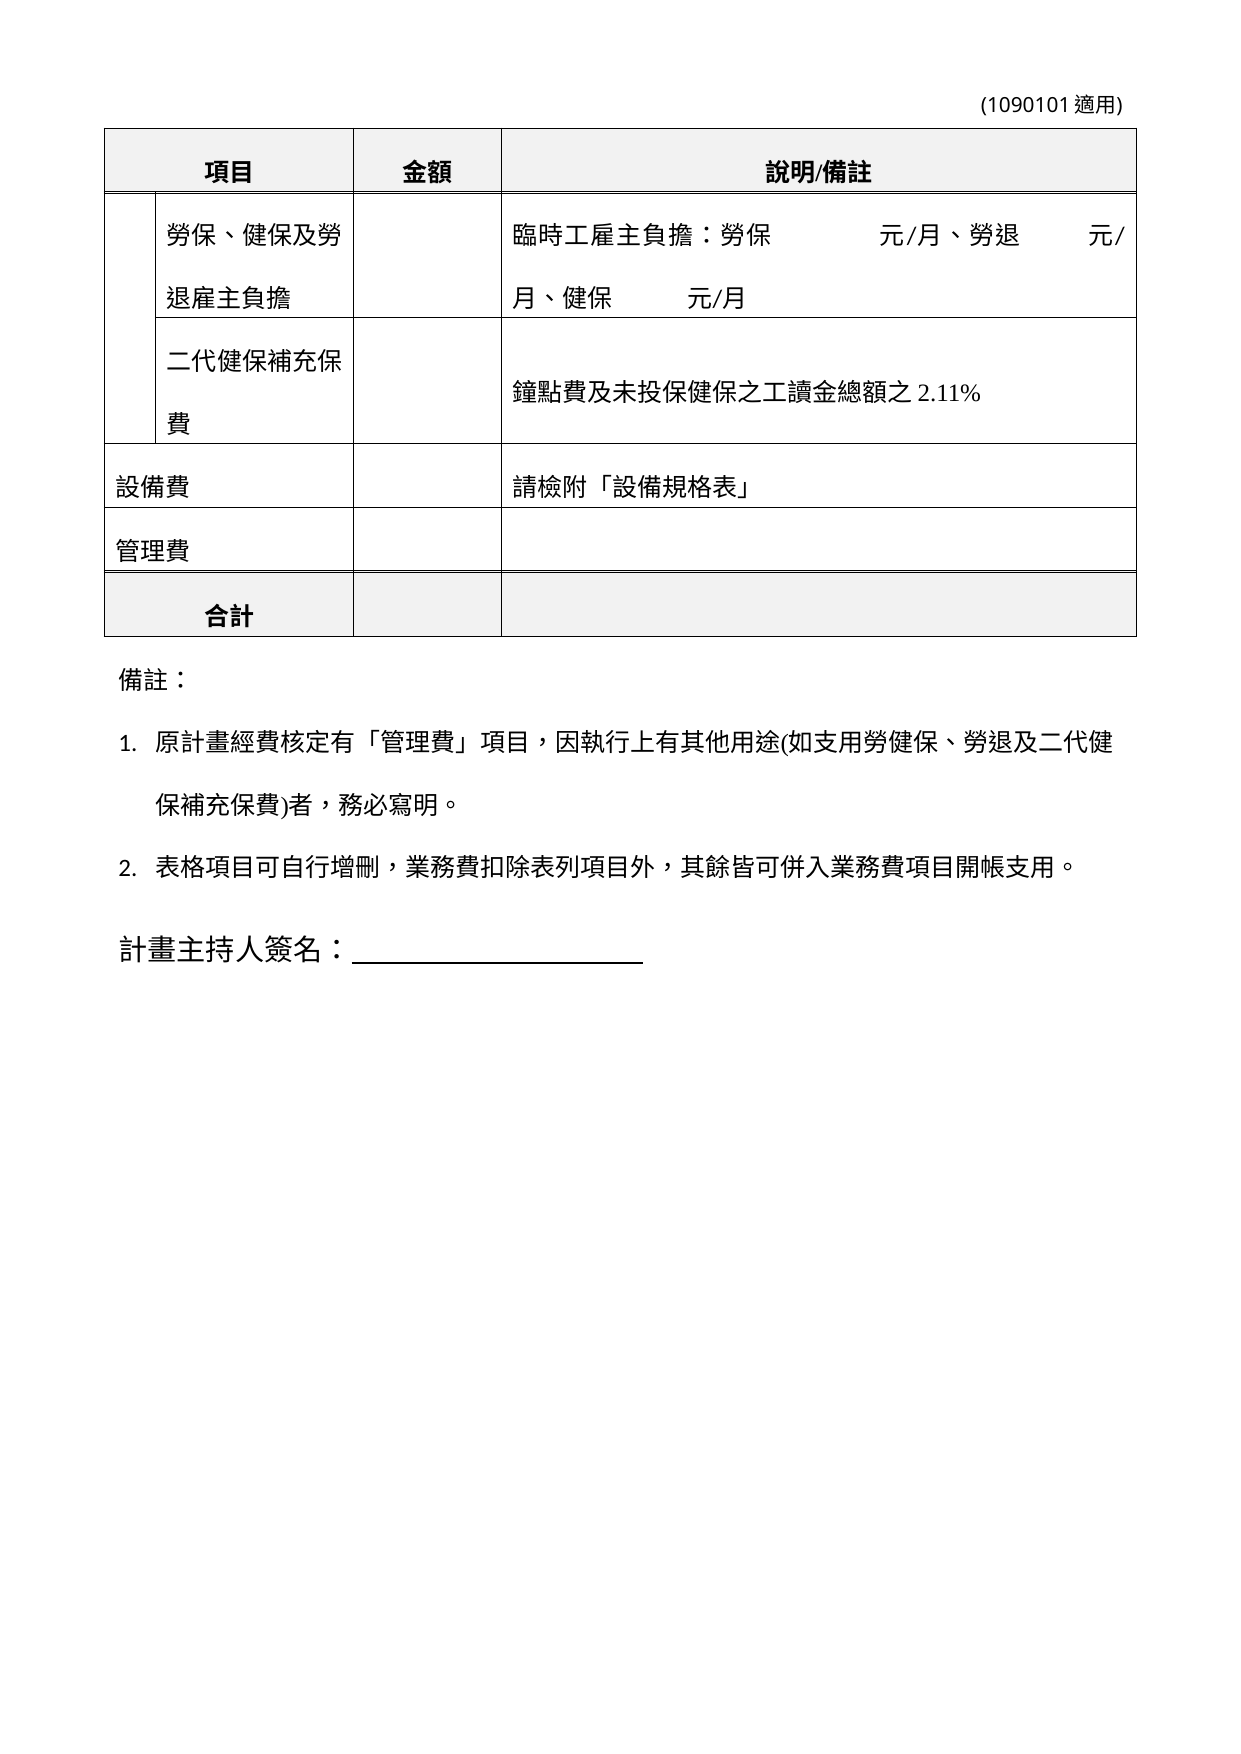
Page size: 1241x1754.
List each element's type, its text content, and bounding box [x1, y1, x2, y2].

text 備註： [118, 637, 1122, 699]
table_cell [354, 444, 501, 507]
table_cell 臨時工雇主負擔：勞保 元/月、勞退 元/月、健保 元/月 [502, 194, 1136, 317]
table_header 金額 [354, 129, 501, 191]
table_cell 鐘點費及未投保健保之工讀金總額之2.11% [502, 318, 1136, 443]
table_cell [354, 508, 501, 570]
table_cell [354, 573, 501, 636]
table_header 項目 [105, 129, 353, 191]
table_cell 合計 [105, 573, 353, 636]
list 原計畫經費核定有「管理費」項目，因執行上有其他用途(如支用勞健保、勞退及二代健保補充保費)者，務必寫明。 [118, 699, 1137, 824]
table_cell 管理費 [105, 508, 353, 570]
table_cell [502, 573, 1136, 636]
table_cell 勞保、健保及勞退雇主負擔 [156, 194, 353, 317]
table_cell [502, 508, 1136, 570]
table_cell [354, 194, 501, 317]
table_cell [105, 194, 155, 443]
table_cell 設備費 [105, 444, 353, 507]
table_cell 二代健保補充保費 [156, 318, 353, 443]
table_cell 請檢附「設備規格表」 [502, 444, 1136, 507]
list 表格項目可自行增刪，業務費扣除表列項目外，其餘皆可併入業務費項目開帳支用。 [118, 824, 1122, 887]
table_header 說明/備註 [502, 129, 1136, 191]
text 計畫主持人簽名： [118, 906, 1122, 968]
table_cell [354, 318, 501, 443]
